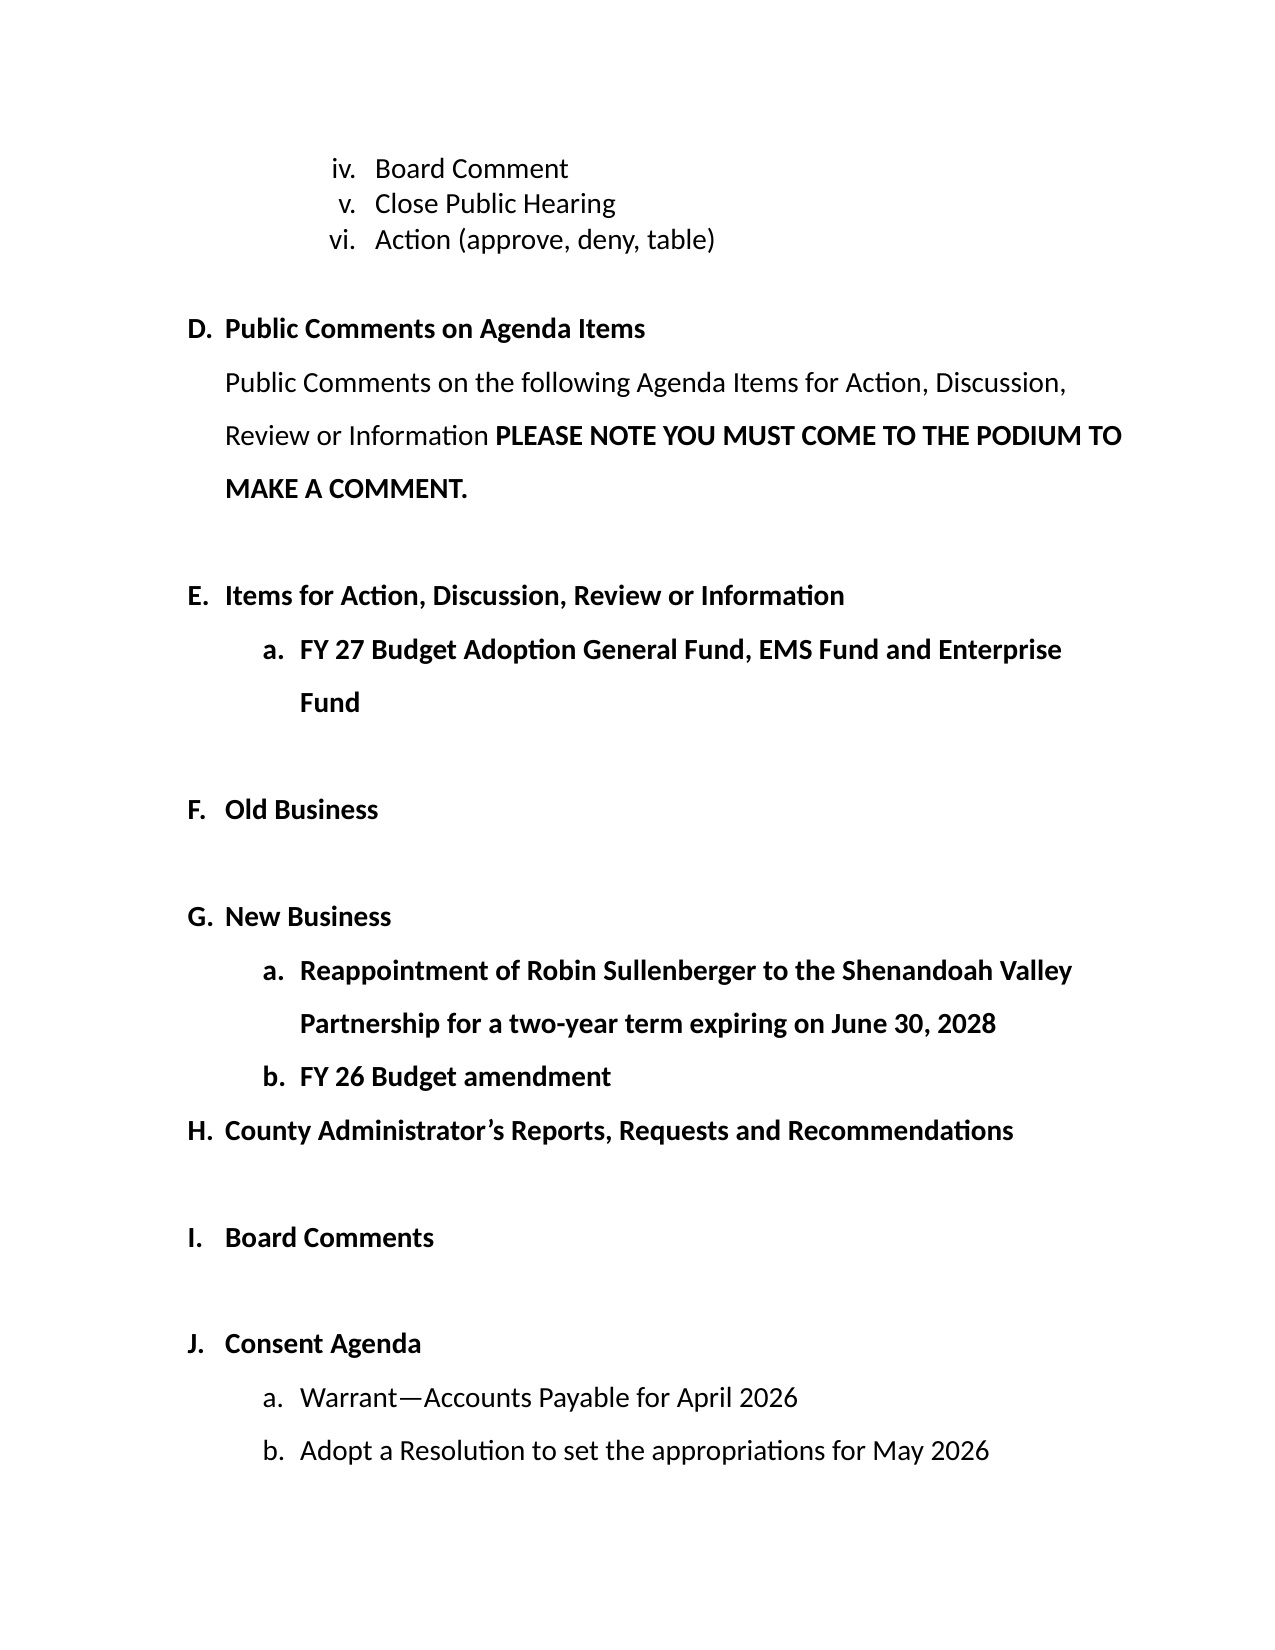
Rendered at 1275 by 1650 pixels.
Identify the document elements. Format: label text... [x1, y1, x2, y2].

list New Business [187, 898, 1125, 934]
list Public Comments on the following Agenda Items for Action, Discussion, Review or Information PLEASE NOTE YOU MUST COME TO THE PODIUM TO MAKE A COMMENT. [225, 364, 1125, 506]
list Board Comments [187, 1219, 1125, 1254]
list Adopt a Resolution to set the appropriations for May 2026 [262, 1432, 1125, 1468]
list Public Comments on Agenda Items [187, 310, 1125, 346]
list FY 27 Budget Adoption General Fund, EMS Fund and Enterprise Fund [262, 631, 1125, 720]
list Reappointment of Robin Sullenberger to the Shenandoah Valley Partnership for a two-year term expiring on June 30, 2028 [262, 952, 1125, 1041]
list Consent Agenda [187, 1326, 1125, 1361]
list Warrant—Accounts Payable for April 2026 [262, 1379, 1125, 1415]
list Items for Action, Discussion, Review or Information [187, 577, 1125, 613]
list Action (approve, deny, table) [356, 221, 1125, 257]
list FY 26 Budget amendment [262, 1058, 1125, 1094]
list Board Comment [356, 150, 1125, 186]
list County Administrator’s Reports, Requests and Recommendations [187, 1112, 1125, 1147]
list Old Business [187, 791, 1125, 827]
list Close Public Hearing [356, 186, 1125, 221]
